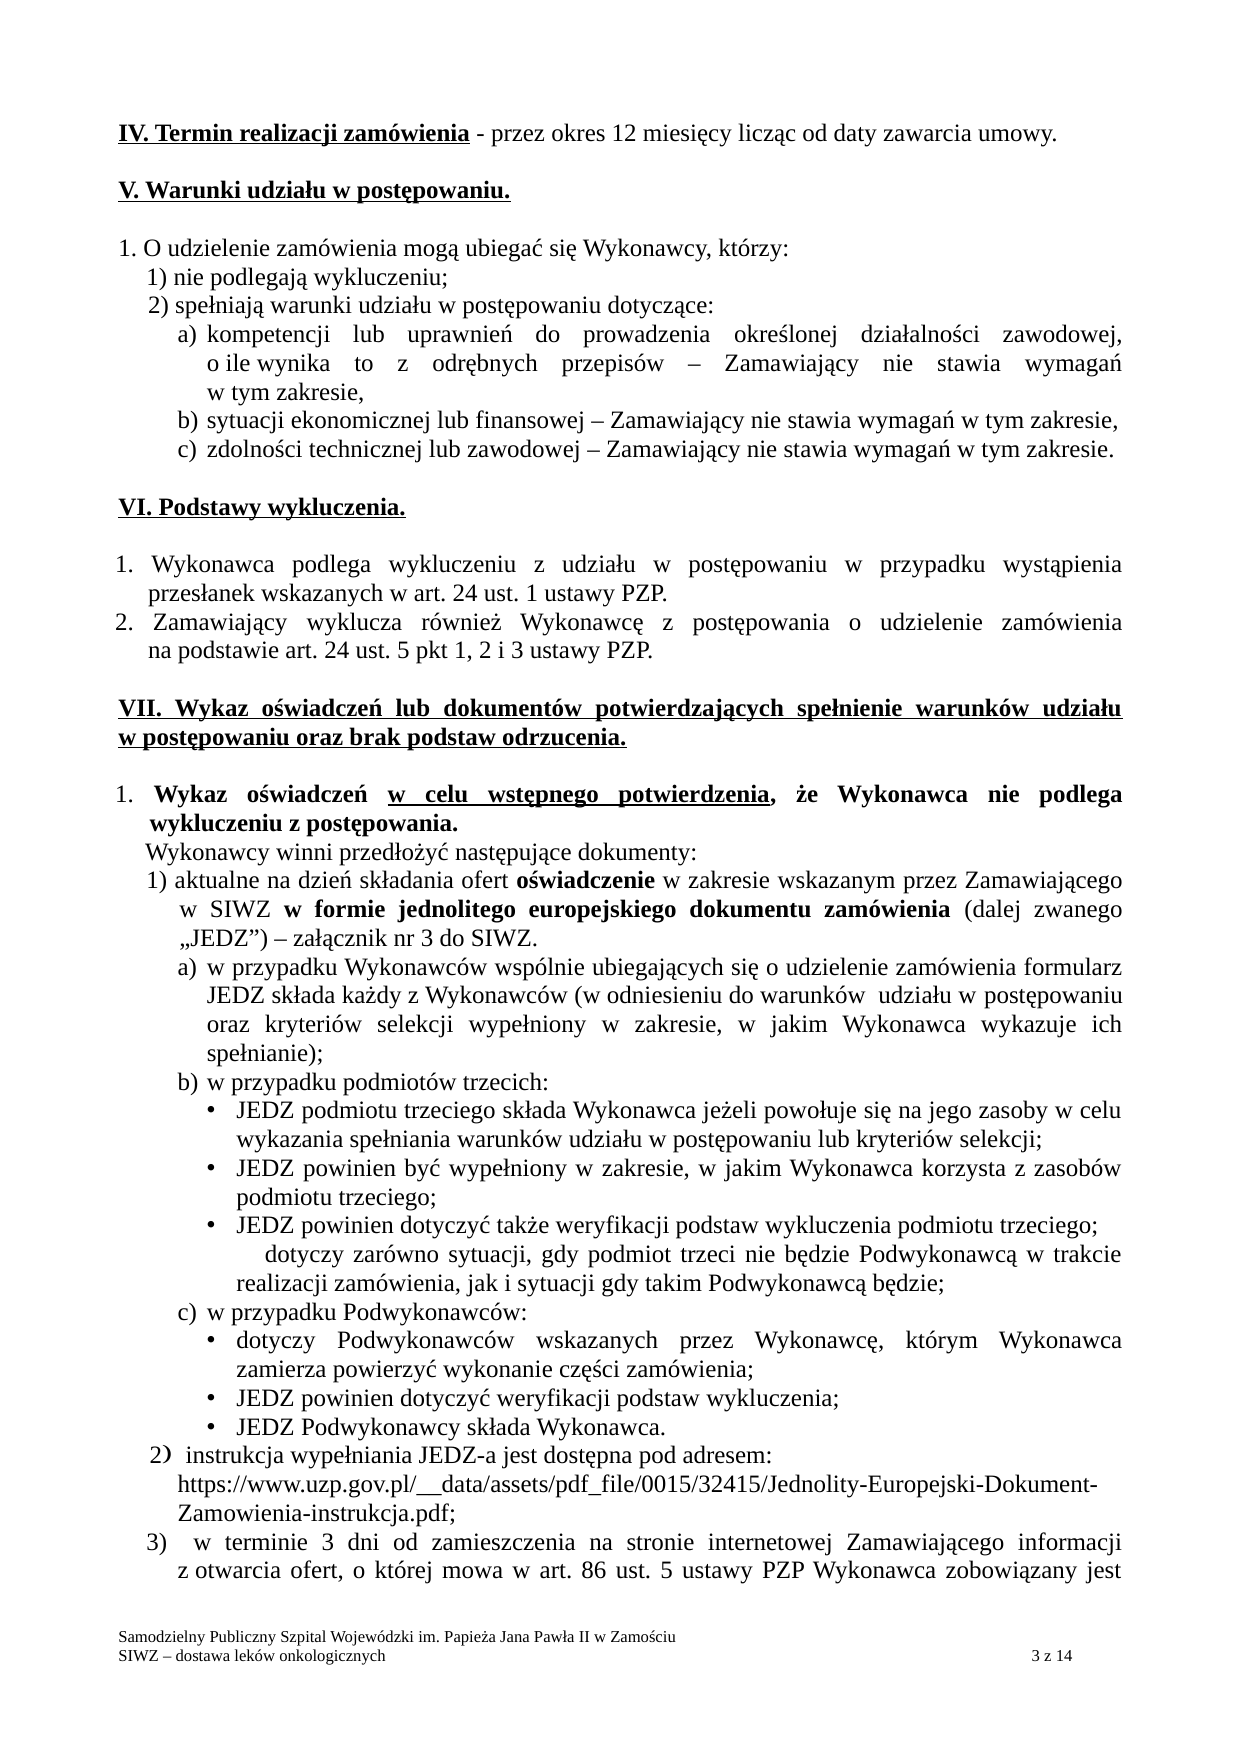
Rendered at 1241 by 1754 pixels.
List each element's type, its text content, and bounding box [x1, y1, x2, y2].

text 1. Wykonawca podlega wykluczeniu z udziału w postępowaniu w przypadku wystąpienia przesłanek wskazanych w art. 24 ust. 1 ustawy PZP. [115, 549, 1123, 607]
list dotyczy Podwykonawców wskazanych przez Wykonawcę, którym Wykonawca zamierza powierzyć wykonanie części zamówienia; [207, 1326, 1123, 1383]
list JEDZ powinien dotyczyć weryfikacji podstaw wykluczenia; [207, 1383, 1123, 1412]
list  dotyczy zarówno sytuacji, gdy podmiot trzeci nie będzie Podwykonawcą w trakcie realizacji zamówienia, jak i sytuacji gdy takim Podwykonawcą będzie; [207, 1239, 1123, 1297]
list sytuacji ekonomicznej lub finansowej – Zamawiający nie stawia wymagań w tym zakresie, [177, 406, 1123, 434]
text 1. Wykaz oświadczeń w celu wstępnego potwierdzenia, że Wykonawca nie podlega wykluczeniu z postępowania. [115, 779, 1123, 837]
list zdolności technicznej lub zawodowej – Zamawiający nie stawia wymagań w tym zakresie. [177, 434, 1123, 463]
text 1) nie podlegają wykluczeniu; [146, 262, 1123, 291]
list JEDZ podmiotu trzeciego składa Wykonawca jeżeli powołuje się na jego zasoby w celu wykazania spełniania warunków udziału w postępowaniu lub kryteriów selekcji; [207, 1096, 1123, 1153]
text 1. O udzielenie zamówienia mogą ubiegać się Wykonawcy, którzy: [118, 233, 1123, 262]
text w postępowaniu oraz brak podstaw odrzucenia. [118, 719, 1123, 751]
list kompetencji lub uprawnień do prowadzenia określonej działalności zawodowej, o ile wynika to z odrębnych przepisów – Zamawiający nie stawia wymagań w tym zakresie, [177, 319, 1123, 406]
text IV. Termin realizacji zamówienia - przez okres 12 miesięcy licząc od daty zawarcia umowy. [118, 118, 1123, 147]
text 2) spełniają warunki udziału w postępowaniu dotyczące: [148, 291, 1123, 319]
text VII. Wykaz oświadczeń lub dokumentów potwierdzających spełnienie warunków udziału [118, 693, 1123, 718]
list w terminie 3 dni od zamieszczenia na stronie internetowej Zamawiającego informacji z otwarcia ofert, o której mowa w art. 86 ust. 5 ustawy PZP Wykonawca zobowiązany jest [146, 1527, 1123, 1584]
list JEDZ powinien dotyczyć także weryfikacji podstaw wykluczenia podmiotu trzeciego; [207, 1211, 1123, 1239]
text VI. Podstawy wykluczenia. [118, 492, 1123, 521]
text https://www.uzp.gov.pl/__data/assets/pdf_file/0015/32415/Jednolity-Europejski-Dokument-Zamowienia-instrukcja.pdf; [177, 1469, 1123, 1527]
list JEDZ powinien być wypełniony w zakresie, w jakim Wykonawca korzysta z zasobów podmiotu trzeciego; [207, 1153, 1123, 1211]
list w przypadku Podwykonawców: [177, 1297, 1123, 1326]
text Wykonawcy winni przedłożyć następujące dokumenty: [145, 837, 1123, 866]
text 1) aktualne na dzień składania ofert oświadczenie w zakresie wskazanym przez Zamawiającego w SIWZ w formie jednolitego europejskiego dokumentu zamówienia (dalej zwanego „JEDZ”) – załącznik nr 3 do SIWZ. [146, 866, 1123, 952]
list w przypadku podmiotów trzecich: [177, 1067, 1123, 1096]
text V. Warunki udziału w postępowaniu. [118, 176, 1123, 204]
list instrukcja wypełniania JEDZ-a jest dostępna pod adresem: [149, 1441, 1123, 1469]
list w przypadku Wykonawców wspólnie ubiegających się o udzielenie zamówienia formularz JEDZ składa każdy z Wykonawców (w odniesieniu do warunków udziału w postępowaniu oraz kryteriów selekcji wypełniony w zakresie, w jakim Wykonawca wykazuje ich spełnianie); [177, 952, 1123, 1067]
list JEDZ Podwykonawcy składa Wykonawca. [207, 1412, 1123, 1441]
text 2. Zamawiający wyklucza również Wykonawcę z postępowania o udzielenie zamówienia na podstawie art. 24 ust. 5 pkt 1, 2 i 3 ustawy PZP. [115, 607, 1123, 664]
